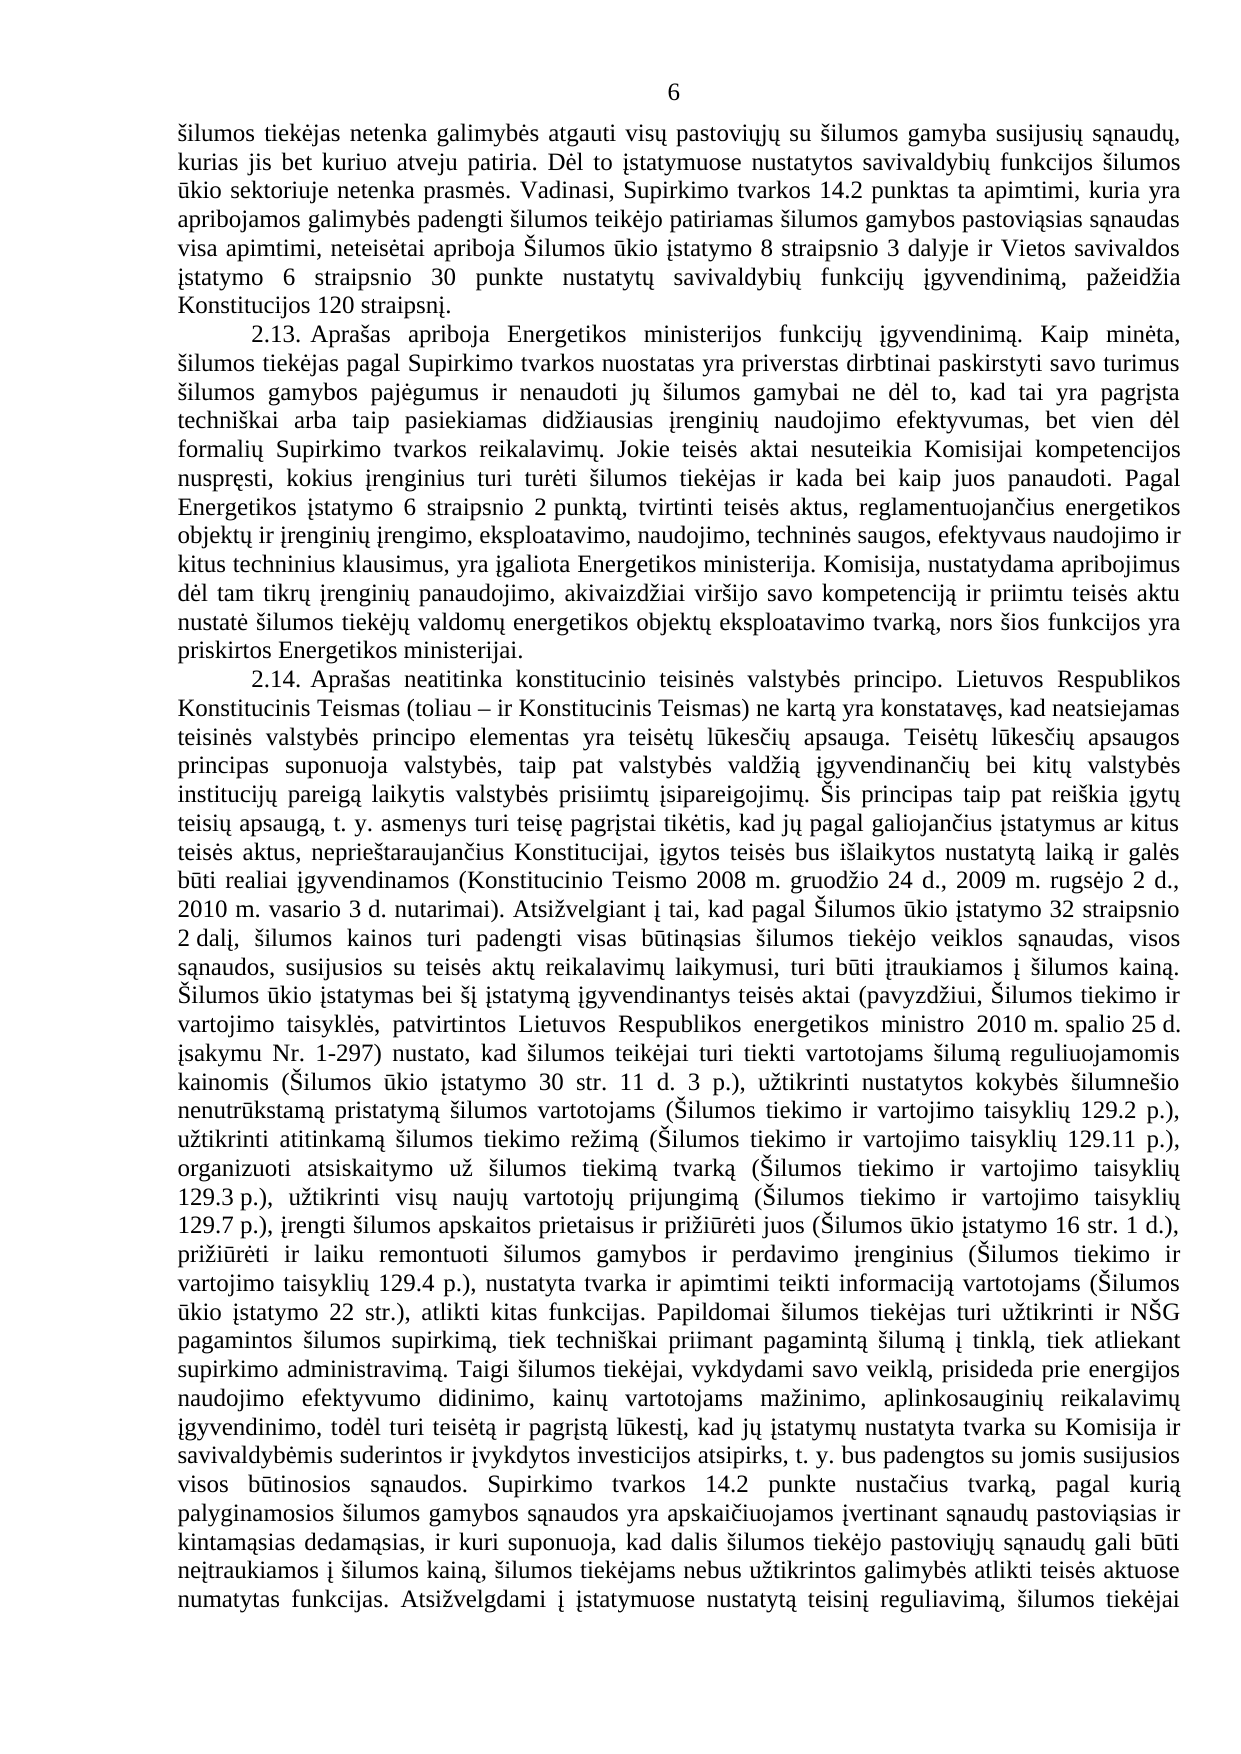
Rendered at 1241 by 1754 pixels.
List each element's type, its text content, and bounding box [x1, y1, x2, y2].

text šilumos tiekėjas netenka galimybės atgauti visų pastoviųjų su šilumos gamyba susijusių sąnaudų, kurias jis bet kuriuo atveju patiria. Dėl to įstatymuose nustatytos savivaldybių funkcijos šilumos ūkio sektoriuje netenka prasmės. Vadinasi, Supirkimo tvarkos 14.2 punktas ta apimtimi, kuria yra apribojamos galimybės padengti šilumos teikėjo patiriamas šilumos gamybos pastoviąsias sąnaudas visa apimtimi, neteisėtai apriboja Šilumos ūkio įstatymo 8 straipsnio 3 dalyje ir Vietos savivaldos įstatymo 6 straipsnio 30 punkte nustatytų savivaldybių funkcijų įgyvendinimą, pažeidžia Konstitucijos 120 straipsnį. [177, 118, 1181, 319]
text 2.14. Aprašas neatitinka konstitucinio teisinės valstybės principo. Lietuvos Respublikos Konstitucinis Teismas (toliau – ir Konstitucinis Teismas) ne kartą yra konstatavęs, kad neatsiejamas teisinės valstybės principo elementas yra teisėtų lūkesčių apsauga. Teisėtų lūkesčių apsaugos principas suponuoja valstybės, taip pat valstybės valdžią įgyvendinančių bei kitų valstybės institucijų pareigą laikytis valstybės prisiimtų įsipareigojimų. Šis principas taip pat reiškia įgytų teisių apsaugą, t. y. asmenys turi teisę pagrįstai tikėtis, kad jų pagal galiojančius įstatymus ar kitus teisės aktus, neprieštaraujančius Konstitucijai, įgytos teisės bus išlaikytos nustatytą laiką ir galės būti realiai įgyvendinamos (Konstitucinio Teismo 2008 m. gruodžio 24 d., 2009 m. rugsėjo 2 d., 2010 m. vasario 3 d. nutarimai). Atsižvelgiant į tai, kad pagal Šilumos ūkio įstatymo 32 straipsnio 2 dalį, šilumos kainos turi padengti visas būtinąsias šilumos tiekėjo veiklos sąnaudas, visos sąnaudos, susijusios su teisės aktų reikalavimų laikymusi, turi būti įtraukiamos į šilumos kainą. Šilumos ūkio įstatymas bei šį įstatymą įgyvendinantys teisės aktai (pavyzdžiui, Šilumos tiekimo ir vartojimo taisyklės, patvirtintos Lietuvos Respublikos energetikos ministro 2010 m. spalio 25 d. įsakymu Nr. 1-297) nustato, kad šilumos teikėjai turi tiekti vartotojams šilumą reguliuojamomis kainomis (Šilumos ūkio įstatymo 30 str. 11 d. 3 p.), užtikrinti nustatytos kokybės šilumnešio nenutrūkstamą pristatymą šilumos vartotojams (Šilumos tiekimo ir vartojimo taisyklių 129.2 p.), užtikrinti atitinkamą šilumos tiekimo režimą (Šilumos tiekimo ir vartojimo taisyklių 129.11 p.), organizuoti atsiskaitymo už šilumos tiekimą tvarką (Šilumos tiekimo ir vartojimo taisyklių 129.3 p.), užtikrinti visų naujų vartotojų prijungimą (Šilumos tiekimo ir vartojimo taisyklių 129.7 p.), įrengti šilumos apskaitos prietaisus ir prižiūrėti juos (Šilumos ūkio įstatymo 16 str. 1 d.), prižiūrėti ir laiku remontuoti šilumos gamybos ir perdavimo įrenginius (Šilumos tiekimo ir vartojimo taisyklių 129.4 p.), nustatyta tvarka ir apimtimi teikti informaciją vartotojams (Šilumos ūkio įstatymo 22 str.), atlikti kitas funkcijas. Papildomai šilumos tiekėjas turi užtikrinti ir NŠG pagamintos šilumos supirkimą, tiek techniškai priimant pagamintą šilumą į tinklą, tiek atliekant supirkimo administravimą. Taigi šilumos tiekėjai, vykdydami savo veiklą, prisideda prie energijos naudojimo efektyvumo didinimo, kainų vartotojams mažinimo, aplinkosauginių reikalavimų įgyvendinimo, todėl turi teisėtą ir pagrįstą lūkestį, kad jų įstatymų nustatyta tvarka su Komisija ir savivaldybėmis suderintos ir įvykdytos investicijos atsipirks, t. y. bus padengtos su jomis susijusios visos būtinosios sąnaudos. Supirkimo tvarkos 14.2 punkte nustačius tvarką, pagal kurią palyginamosios šilumos gamybos sąnaudos yra apskaičiuojamos įvertinant sąnaudų pastoviąsias ir kintamąsias dedamąsias, ir kuri suponuoja, kad dalis šilumos tiekėjo pastoviųjų sąnaudų gali būti neįtraukiamos į šilumos kainą, šilumos tiekėjams nebus užtikrintos galimybės atlikti teisės aktuose numatytas funkcijas. Atsižvelgdami į įstatymuose nustatytą teisinį reguliavimą, šilumos tiekėjai [177, 664, 1181, 1613]
text 2.13. Aprašas apriboja Energetikos ministerijos funkcijų įgyvendinimą. Kaip minėta, šilumos tiekėjas pagal Supirkimo tvarkos nuostatas yra priverstas dirbtinai paskirstyti savo turimus šilumos gamybos pajėgumus ir nenaudoti jų šilumos gamybai ne dėl to, kad tai yra pagrįsta techniškai arba taip pasiekiamas didžiausias įrenginių naudojimo efektyvumas, bet vien dėl formalių Supirkimo tvarkos reikalavimų. Jokie teisės aktai nesuteikia Komisijai kompetencijos nuspręsti, kokius įrenginius turi turėti šilumos tiekėjas ir kada bei kaip juos panaudoti. Pagal Energetikos įstatymo 6 straipsnio 2 punktą, tvirtinti teisės aktus, reglamentuojančius energetikos objektų ir įrenginių įrengimo, eksploatavimo, naudojimo, techninės saugos, efektyvaus naudojimo ir kitus techninius klausimus, yra įgaliota Energetikos ministerija. Komisija, nustatydama apribojimus dėl tam tikrų įrenginių panaudojimo, akivaizdžiai viršijo savo kompetenciją ir priimtu teisės aktu nustatė šilumos tiekėjų valdomų energetikos objektų eksploatavimo tvarką, nors šios funkcijos yra priskirtos Energetikos ministerijai. [177, 319, 1181, 664]
